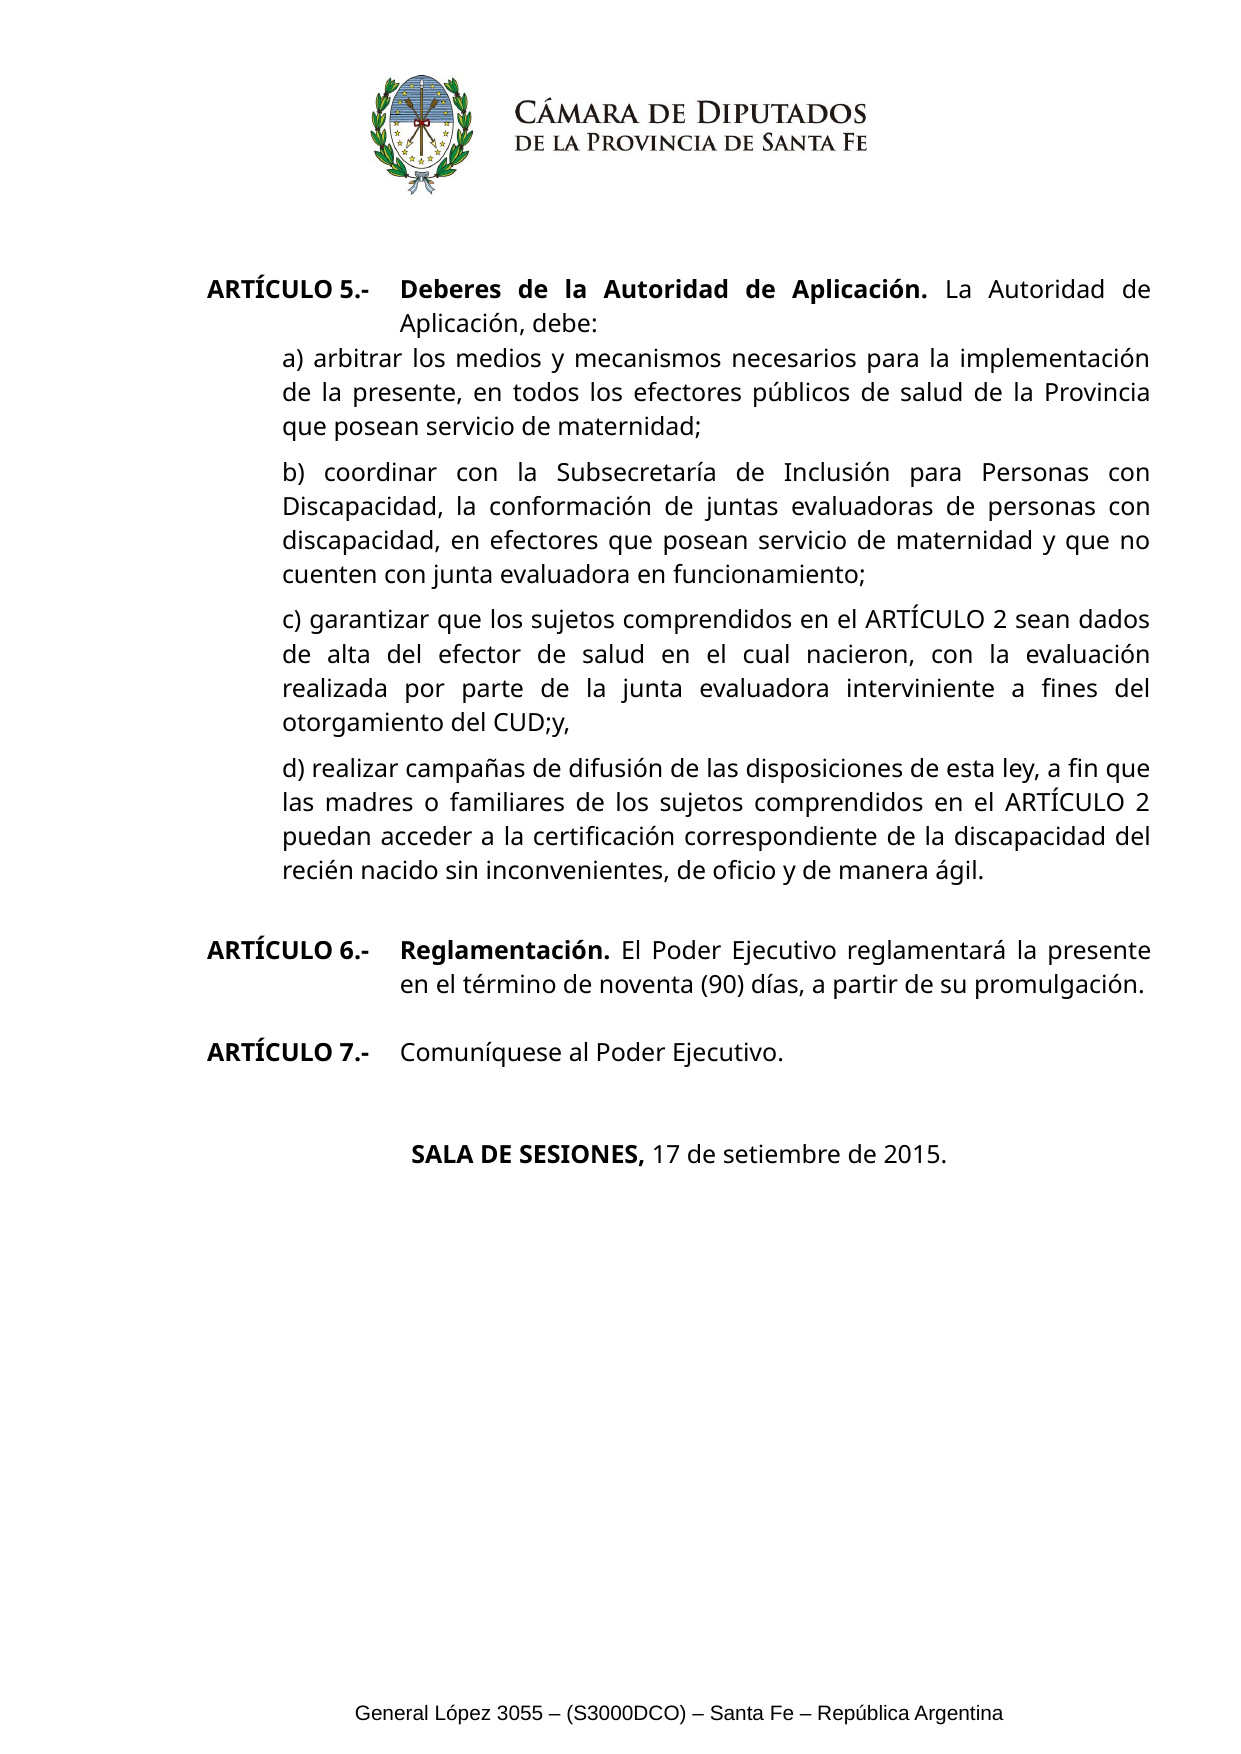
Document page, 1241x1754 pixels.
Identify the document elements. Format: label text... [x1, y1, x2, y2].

list b) coordinar con la Subsecretaría de Inclusión para Personas con Discapacidad, la conformación de juntas evaluadoras de personas con discapacidad, en efectores que posean servicio de maternidad y que no cuenten con junta evaluadora en funcionamiento; [244, 454, 1152, 590]
list c) garantizar que los sujetos comprendidos en el ARTÍCULO 2 sean dados de alta del efector de salud en el cual nacieron, con la evaluación realizada por parte de la junta evaluadora interviniente a fines del otorgamiento del CUD;y, [244, 602, 1152, 738]
text Comuníquese al Poder Ejecutivo. [207, 1034, 1152, 1068]
table_header ARTÍCULO 5.- [207, 272, 399, 322]
picture [370, 75, 867, 199]
text SALA DE SESIONES, 17 de setiembre de 2015. [207, 1137, 1152, 1171]
list a) arbitrar los medios y mecanismos necesarios para la implementación de la presente, en todos los efectores públicos de salud de la Provincia que posean servicio de maternidad; [244, 340, 1152, 442]
list Deberes de la Autoridad de Aplicación. La Autoridad de Aplicación, debe: [207, 272, 1152, 340]
table_header ARTÍCULO 7.- [207, 1035, 399, 1085]
table_header ARTÍCULO 6.- [207, 932, 399, 983]
list d) realizar campañas de difusión de las disposiciones de esta ley, a fin que las madres o familiares de los sujetos comprendidos en el ARTÍCULO 2 puedan acceder a la certiﬁcación correspondiente de la discapacidad del recién nacido sin inconvenientes, de oﬁcio y de manera ágil. [244, 750, 1152, 886]
list Reglamentación. El Poder Ejecutivo reglamentará la presente en el término de noventa (90) días, a partir de su promulgación. [207, 932, 1152, 1000]
